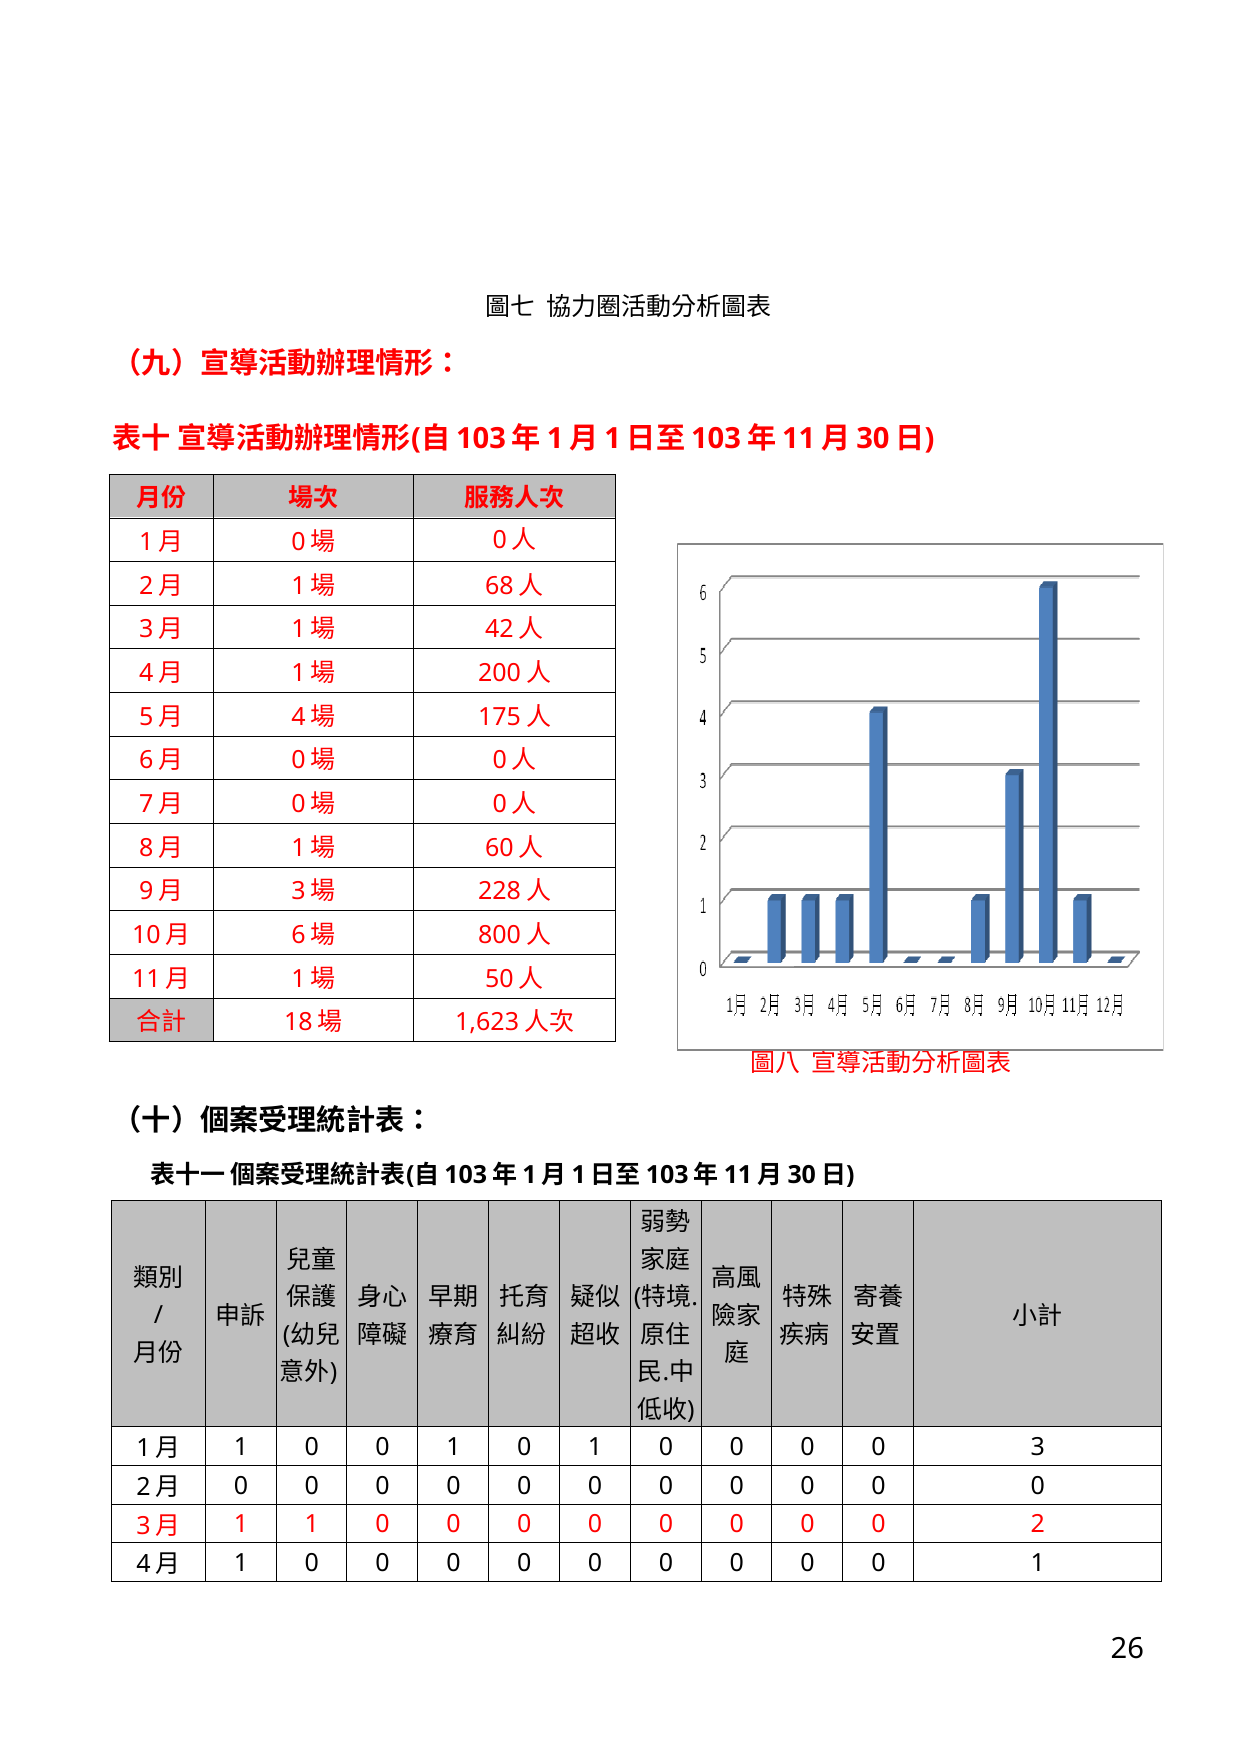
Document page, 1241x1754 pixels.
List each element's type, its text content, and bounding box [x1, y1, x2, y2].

table_cell 1場 [214, 649, 413, 692]
table_cell 0 [489, 1505, 559, 1542]
text 圖七 協力圈活動分析圖表 [112, 286, 1144, 324]
table_cell 2 [914, 1505, 1161, 1542]
table_cell 0 [702, 1505, 771, 1542]
table_cell 800人 [414, 911, 615, 954]
table_header 寄養安置 [843, 1201, 913, 1426]
table_cell 1 [206, 1505, 276, 1542]
table_cell 1場 [214, 562, 413, 605]
table_cell 1 [418, 1427, 488, 1464]
table_cell 0 [631, 1505, 701, 1542]
table_header 兒童保護 (幼兒意外) [277, 1201, 346, 1426]
table_header 月份 [110, 475, 213, 517]
table_cell 10月 [110, 911, 213, 954]
table_cell 0 [560, 1543, 630, 1581]
table_cell 9月 [110, 868, 213, 910]
table_cell 0 [772, 1466, 842, 1503]
text （十）個案受理統計表： [112, 1080, 1144, 1155]
table_cell 6月 [110, 737, 213, 779]
table_cell 0 [772, 1543, 842, 1581]
table_cell 42人 [414, 606, 615, 648]
table_cell 2月 [112, 1466, 205, 1503]
table_header 申訴 [206, 1201, 276, 1426]
table_cell 228人 [414, 868, 615, 910]
table_cell 175人 [414, 693, 615, 736]
table_header 高風險家庭 [702, 1201, 771, 1426]
table_cell 4月 [110, 649, 213, 692]
table_cell 0 [560, 1466, 630, 1503]
table_cell 1 [277, 1505, 346, 1542]
table_header 弱勢家庭 (特境.原住民.中低收) [631, 1201, 701, 1426]
table_cell 0 [489, 1543, 559, 1581]
table_cell 0 [347, 1505, 417, 1542]
table_cell 8月 [110, 824, 213, 867]
table_cell 68人 [414, 562, 615, 605]
table_cell 1 [560, 1427, 630, 1464]
table_cell 1場 [214, 606, 413, 648]
table_cell 0場 [214, 519, 413, 561]
table_cell 60人 [414, 824, 615, 867]
table_cell 1月 [110, 519, 213, 561]
table_cell 1 [206, 1543, 276, 1581]
text 圖八 宣導活動分析圖表 [225, 1042, 1144, 1080]
table_cell 0 [418, 1505, 488, 1542]
table_cell 0 [560, 1505, 630, 1542]
table_cell 0 [843, 1427, 913, 1464]
table_cell 7月 [110, 780, 213, 823]
table_header 身心障礙 [347, 1201, 417, 1426]
table_cell 6場 [214, 911, 413, 954]
table_cell 0 [631, 1427, 701, 1464]
table_cell 3月 [110, 606, 213, 648]
table_cell 3場 [214, 868, 413, 910]
table_cell 18場 [214, 999, 413, 1041]
table_cell 合計 [110, 999, 213, 1041]
table_cell 0 [631, 1543, 701, 1581]
table_cell 4場 [214, 693, 413, 736]
table_cell 1場 [214, 824, 413, 867]
table_cell 0人 [414, 519, 615, 561]
text 表十 宣導活動辦理情形(自103年1月1日至103年11月30日) [112, 399, 1144, 474]
table_header 場次 [214, 475, 413, 517]
table_cell 0 [702, 1427, 771, 1464]
table_cell 0人 [414, 737, 615, 779]
table_header 疑似超收 [560, 1201, 630, 1426]
table_cell 0 [347, 1543, 417, 1581]
table_cell 50人 [414, 955, 615, 997]
table_cell 0 [418, 1543, 488, 1581]
table_cell 0 [772, 1505, 842, 1542]
table_cell 0 [631, 1466, 701, 1503]
table_cell 0 [206, 1466, 276, 1503]
table_header 早期療育 [418, 1201, 488, 1426]
table_cell 1,623人次 [414, 999, 615, 1041]
table_cell 2月 [110, 562, 213, 605]
table_cell 1場 [214, 955, 413, 997]
table_cell 0 [347, 1466, 417, 1503]
table_header 小計 [914, 1201, 1161, 1426]
table_cell 0人 [414, 780, 615, 823]
table_cell 0 [277, 1543, 346, 1581]
table_cell 0 [843, 1543, 913, 1581]
table_cell 0 [702, 1543, 771, 1581]
table_cell 0場 [214, 780, 413, 823]
table_cell 11月 [110, 955, 213, 997]
text （九）宣導活動辦理情形： [112, 324, 1144, 399]
table_cell 0 [347, 1427, 417, 1464]
table_cell 1 [206, 1427, 276, 1464]
table_cell 200人 [414, 649, 615, 692]
table_cell 4月 [112, 1543, 205, 1581]
table_header 托育糾紛 [489, 1201, 559, 1426]
table_cell 0 [418, 1466, 488, 1503]
table_cell 0 [277, 1427, 346, 1464]
table_cell 0 [489, 1466, 559, 1503]
table_cell 0 [914, 1466, 1161, 1503]
table_cell 0 [702, 1466, 771, 1503]
table_cell 0 [277, 1466, 346, 1503]
table_header 服務人次 [414, 475, 615, 517]
table_cell 3月 [112, 1505, 205, 1542]
table_cell 0場 [214, 737, 413, 779]
table_header 類別 / 月份 [112, 1201, 205, 1426]
table_cell 0 [489, 1427, 559, 1464]
table_cell 5月 [110, 693, 213, 736]
table_cell 1月 [112, 1427, 205, 1464]
table_cell 1 [914, 1543, 1161, 1581]
table_cell 0 [843, 1505, 913, 1542]
table_cell 0 [843, 1466, 913, 1503]
table_cell 3 [914, 1427, 1161, 1464]
picture [676, 543, 1164, 1051]
text 表十一 個案受理統計表(自103年1月1日至103年11月30日) [150, 1155, 1144, 1191]
table_header 特殊疾病 [772, 1201, 842, 1426]
table_cell 0 [772, 1427, 842, 1464]
